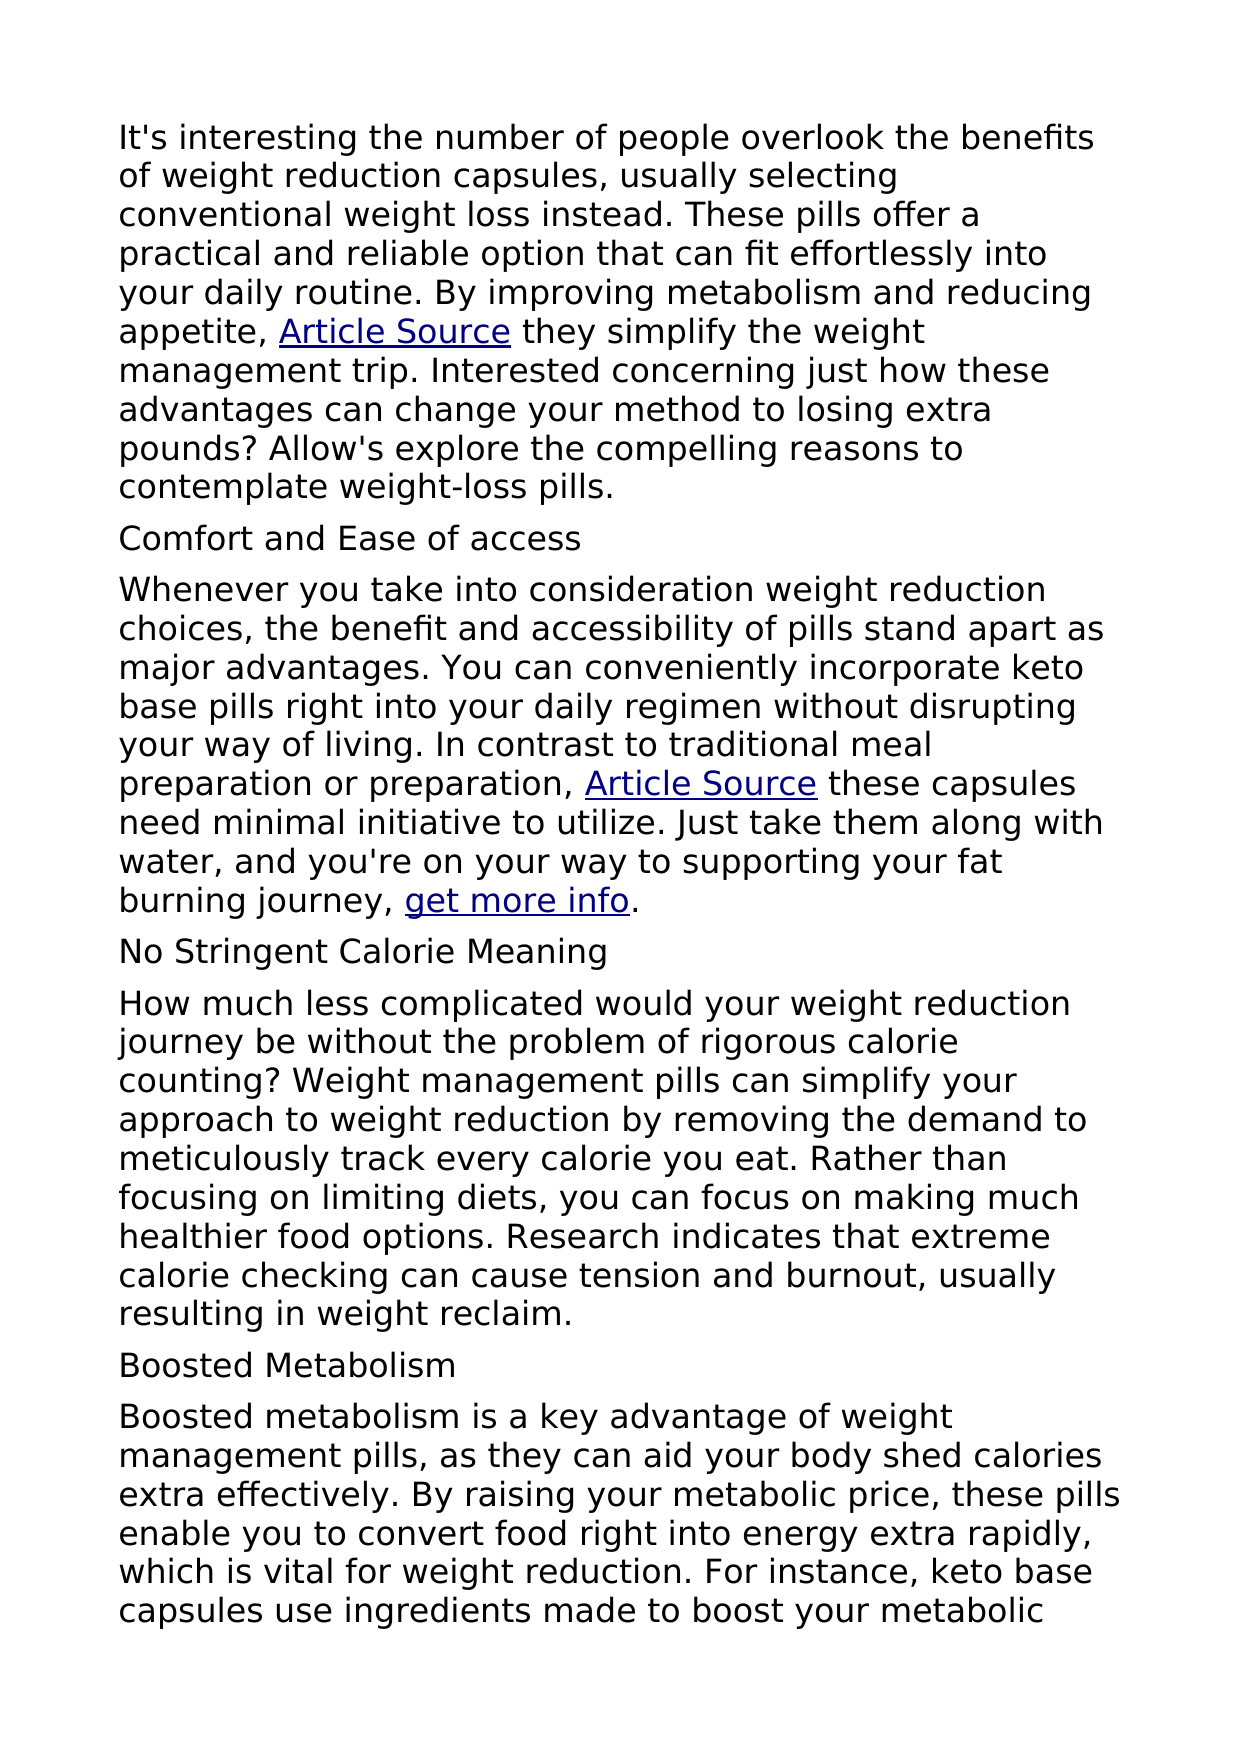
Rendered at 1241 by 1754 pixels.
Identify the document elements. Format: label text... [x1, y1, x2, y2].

text How much less complicated would your weight reduction journey be without the problem of rigorous calorie counting? Weight management pills can simplify your approach to weight reduction by removing the demand to meticulously track every calorie you eat. Rather than focusing on limiting diets, you can focus on making much healthier food options. Research indicates that extreme calorie checking can cause tension and burnout, usually resulting in weight reclaim. [118, 984, 1122, 1334]
text No Stringent Calorie Meaning [118, 933, 1122, 972]
text Comfort and Ease of access [118, 519, 1122, 558]
text It's interesting the number of people overlook the benefits of weight reduction capsules, usually selecting conventional weight loss instead. These pills offer a practical and reliable option that can fit effortlessly into your daily routine. By improving metabolism and reducing appetite, Article Source they simplify the weight management trip. Interested concerning just how these advantages can change your method to losing extra pounds? Allow's explore the compelling reasons to contemplate weight-loss pills. [118, 118, 1122, 507]
text Whenever you take into consideration weight reduction choices, the benefit and accessibility of pills stand apart as major advantages. You can conveniently incorporate keto base pills right into your daily regimen without disrupting your way of living. In contrast to traditional meal preparation or preparation, Article Source these capsules need minimal initiative to utilize. Just take them along with water, and you're on your way to supporting your fat burning journey, get more info. [118, 571, 1122, 920]
text Boosted Metabolism [118, 1346, 1122, 1385]
text Boosted metabolism is a key advantage of weight management pills, as they can aid your body shed calories extra effectively. By raising your metabolic price, these pills enable you to convert food right into energy extra rapidly, which is vital for weight reduction. For instance, keto base capsules use ingredients made to boost your metabolic [118, 1398, 1122, 1631]
